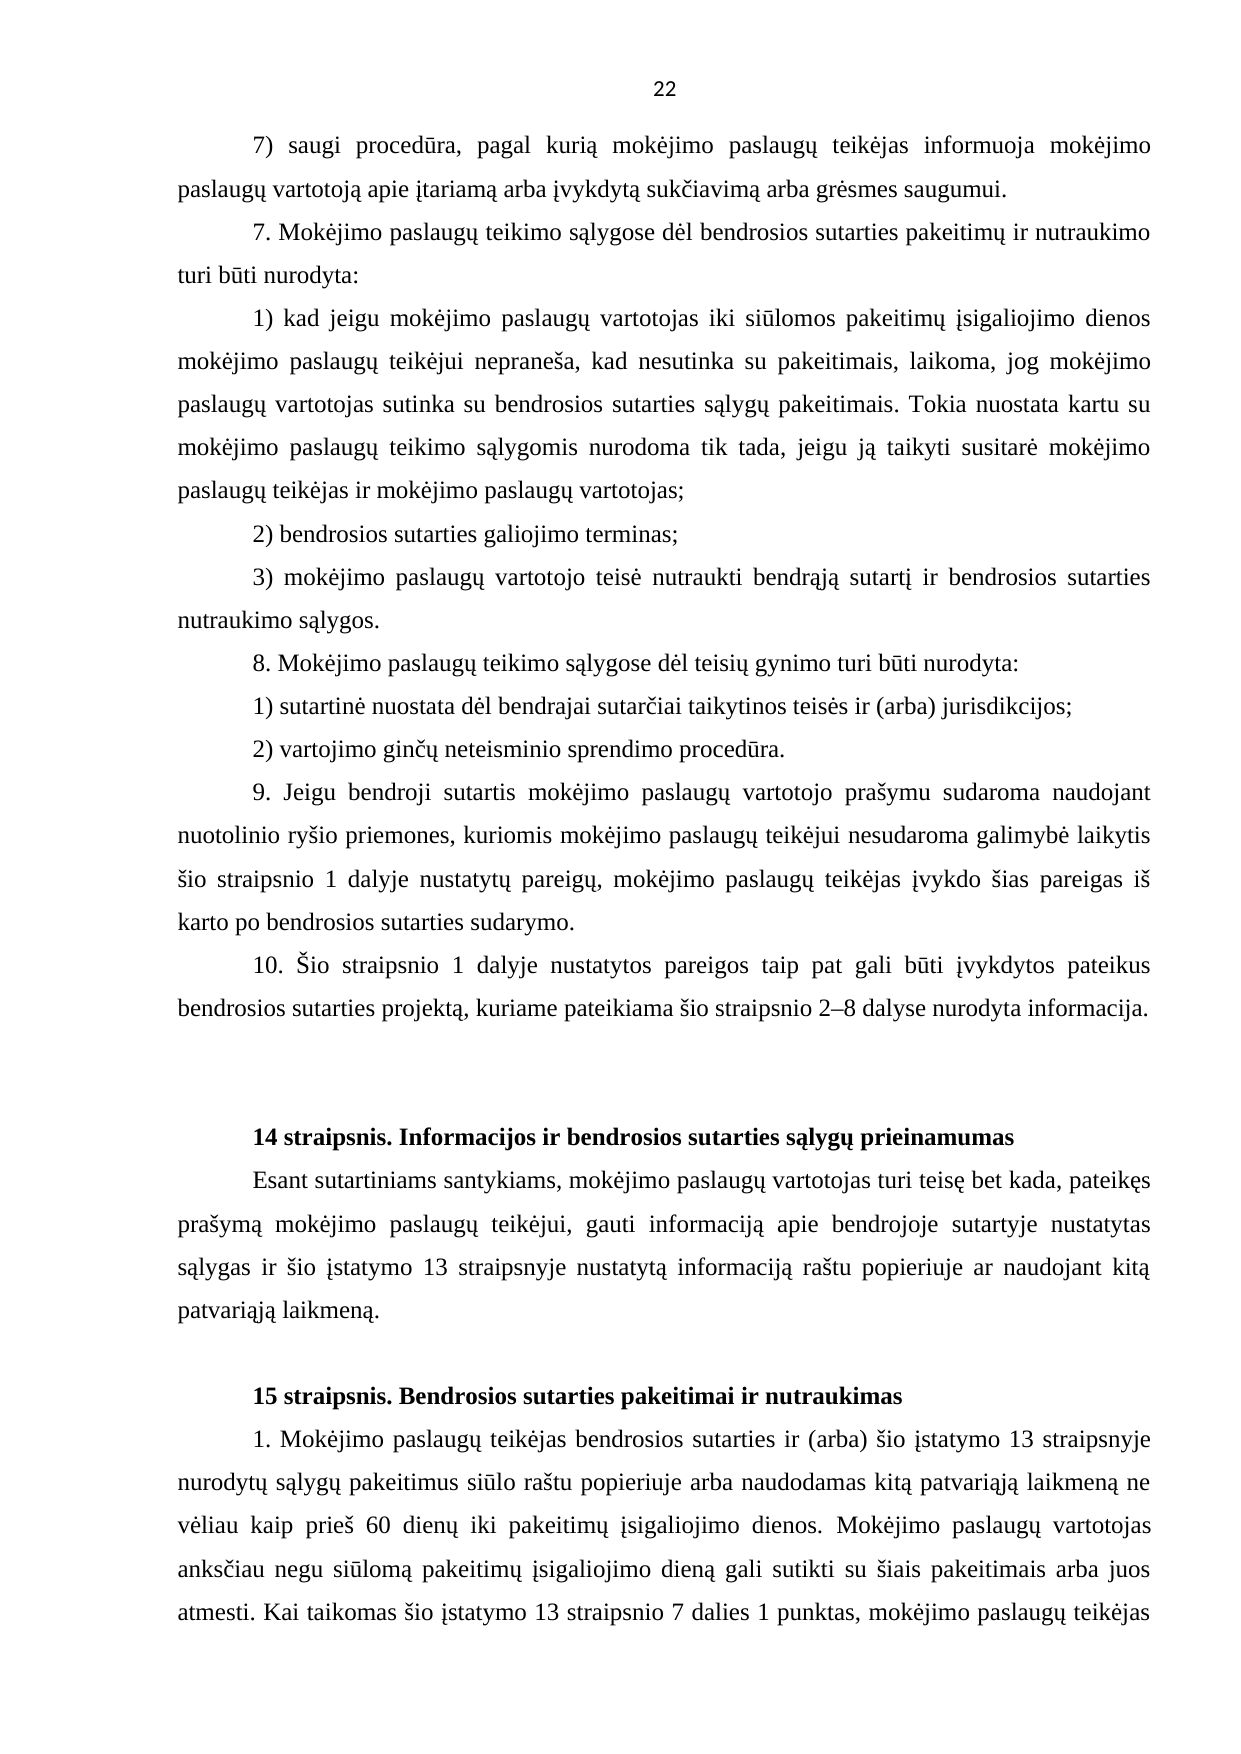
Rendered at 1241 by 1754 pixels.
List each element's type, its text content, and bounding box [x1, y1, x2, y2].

text 10. Šio straipsnio 1 dalyje nustatytos pareigos taip pat gali būti įvykdytos pateikus bendrosios sutarties projektą, kuriame pateikiama šio straipsnio 2–8 dalyse nurodyta informacija. [177, 950, 1152, 1022]
text 14 straipsnis. Informacijos ir bendrosios sutarties sąlygų prieinamumas [177, 1122, 1152, 1151]
text 1) kad jeigu mokėjimo paslaugų vartotojas iki siūlomos pakeitimų įsigaliojimo dienos mokėjimo paslaugų teikėjui nepraneša, kad nesutinka su pakeitimais, laikoma, jog mokėjimo paslaugų vartotojas sutinka su bendrosios sutarties sąlygų pakeitimais. Tokia nuostata kartu su mokėjimo paslaugų teikimo sąlygomis nurodoma tik tada, jeigu ją taikyti susitarė mokėjimo paslaugų teikėjas ir mokėjimo paslaugų vartotojas; [177, 303, 1152, 504]
text 1. Mokėjimo paslaugų teikėjas bendrosios sutarties ir (arba) šio įstatymo 13 straipsnyje nurodytų sąlygų pakeitimus siūlo raštu popieriuje arba naudodamas kitą patvariąją laikmeną ne vėliau kaip prieš 60 dienų iki pakeitimų įsigaliojimo dienos. Mokėjimo paslaugų vartotojas anksčiau negu siūlomą pakeitimų įsigaliojimo dieną gali sutikti su šiais pakeitimais arba juos atmesti. Kai taikomas šio įstatymo 13 straipsnio 7 dalies 1 punktas, mokėjimo paslaugų teikėjas [177, 1424, 1152, 1626]
text 15 straipsnis. Bendrosios sutarties pakeitimai ir nutraukimas [177, 1381, 1152, 1410]
text 7) saugi procedūra, pagal kurią mokėjimo paslaugų teikėjas informuoja mokėjimo paslaugų vartotoją apie įtariamą arba įvykdytą sukčiavimą arba grėsmes saugumui. [177, 131, 1152, 202]
text 8. Mokėjimo paslaugų teikimo sąlygose dėl teisių gynimo turi būti nurodyta: [177, 648, 1152, 677]
text 1) sutartinė nuostata dėl bendrajai sutarčiai taikytinos teisės ir (arba) jurisdikcijos; [177, 691, 1152, 720]
text 3) mokėjimo paslaugų vartotojo teisė nutraukti bendrąją sutartį ir bendrosios sutarties nutraukimo sąlygos. [177, 562, 1152, 634]
text 2) bendrosios sutarties galiojimo terminas; [177, 519, 1152, 547]
text 7. Mokėjimo paslaugų teikimo sąlygose dėl bendrosios sutarties pakeitimų ir nutraukimo turi būti nurodyta: [177, 217, 1152, 289]
text 9. Jeigu bendroji sutartis mokėjimo paslaugų vartotojo prašymu sudaroma naudojant nuotolinio ryšio priemones, kuriomis mokėjimo paslaugų teikėjui nesudaroma galimybė laikytis šio straipsnio 1 dalyje nustatytų pareigų, mokėjimo paslaugų teikėjas įvykdo šias pareigas iš karto po bendrosios sutarties sudarymo. [177, 777, 1152, 936]
text 2) vartojimo ginčų neteisminio sprendimo procedūra. [177, 734, 1152, 763]
text Esant sutartiniams santykiams, mokėjimo paslaugų vartotojas turi teisę bet kada, pateikęs prašymą mokėjimo paslaugų teikėjui, gauti informaciją apie bendrojoje sutartyje nustatytas sąlygas ir šio įstatymo 13 straipsnyje nustatytą informaciją raštu popieriuje ar naudojant kitą patvariąją laikmeną. [177, 1166, 1152, 1324]
